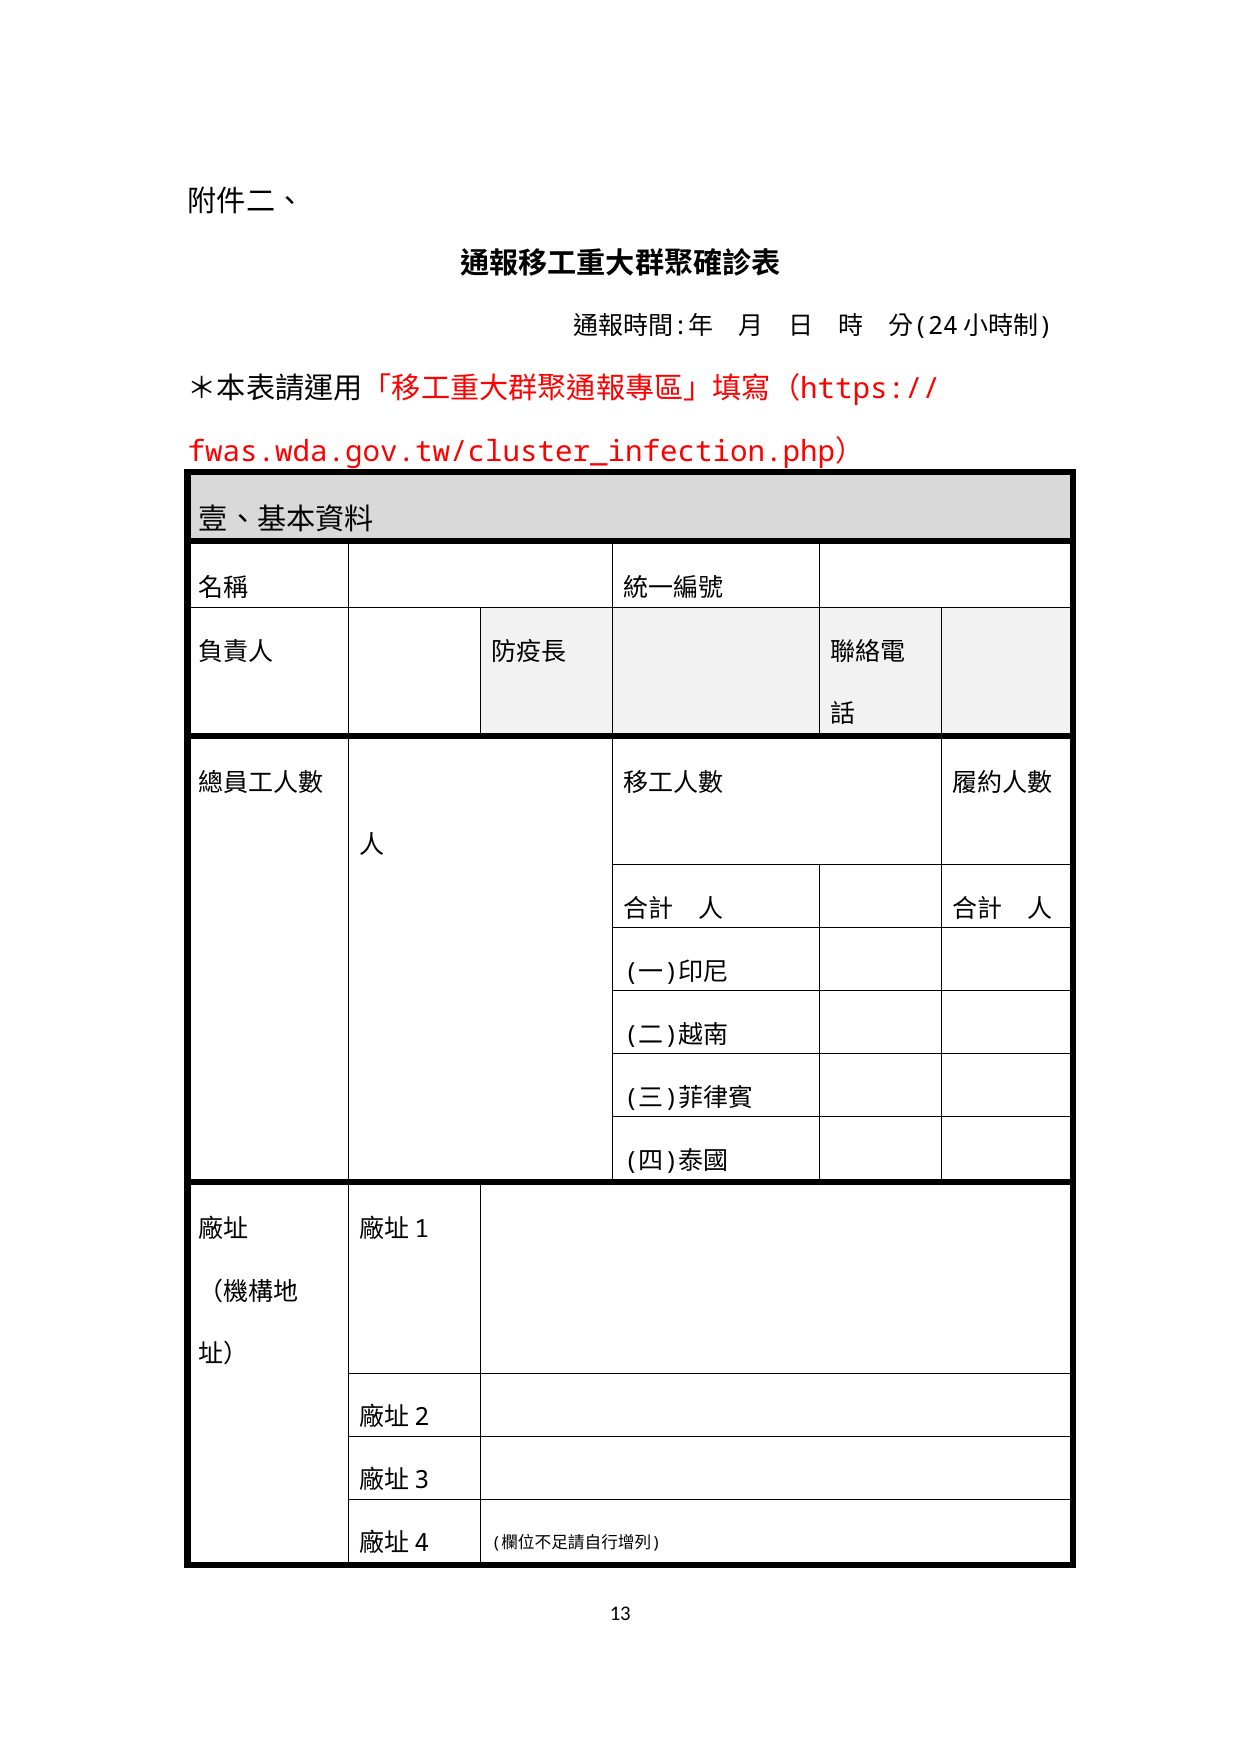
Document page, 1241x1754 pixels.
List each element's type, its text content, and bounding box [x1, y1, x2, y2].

table_cell [191, 1499, 348, 1562]
table_cell [191, 1436, 348, 1499]
table_cell [942, 608, 1070, 733]
table_cell [349, 608, 480, 733]
table_cell 移工人數 [613, 739, 941, 864]
table_cell 廠址 （機構地址） [191, 1185, 348, 1373]
text 通報時間:年 月 日 時 分(24小時制) [187, 282, 1053, 344]
table_cell [820, 865, 941, 927]
table_cell [480, 1053, 612, 1116]
table_cell [349, 927, 480, 990]
table_cell (欄位不足請自行增列) [481, 1500, 1070, 1562]
table_cell [480, 927, 612, 990]
table_cell 聯絡電話 [820, 608, 941, 733]
text 通報移工重大群聚確診表 [187, 219, 1053, 282]
table_header 壹、基本資料 [191, 475, 1070, 538]
table_cell [820, 928, 941, 990]
table_cell (三)菲律賓 [613, 1054, 819, 1116]
table_cell [481, 1374, 1070, 1436]
table_cell 廠址1 [349, 1185, 480, 1373]
table_cell 廠址2 [349, 1374, 480, 1436]
table_cell [481, 1185, 1070, 1373]
table_cell [191, 1053, 348, 1116]
table_cell [480, 990, 612, 1053]
table_cell 人 [349, 739, 612, 864]
table_cell [480, 1116, 612, 1179]
table_cell 履約人數 [942, 739, 1070, 864]
table_cell [942, 1054, 1070, 1116]
table_cell [191, 990, 348, 1053]
text 附件二、 [187, 157, 1053, 219]
table_cell 防疫長 [481, 608, 612, 733]
table_cell (二)越南 [613, 991, 819, 1053]
table_cell [349, 864, 612, 927]
table_cell [191, 927, 348, 990]
table_cell 廠址4 [349, 1500, 480, 1562]
table_cell 名稱 [191, 544, 348, 607]
table_cell [820, 1117, 941, 1179]
table_cell [481, 1437, 1070, 1499]
table_cell 廠址3 [349, 1437, 480, 1499]
table_cell (四)泰國 [613, 1117, 819, 1179]
table_cell [820, 991, 941, 1053]
table_cell 統一編號 [613, 544, 819, 607]
table_cell [942, 1117, 1070, 1179]
table_cell [191, 1116, 348, 1179]
table_cell 負責人 [191, 608, 348, 733]
table_cell [349, 544, 612, 607]
table_cell 總員工人數 [191, 739, 348, 864]
table_cell [613, 608, 819, 733]
table_cell [820, 544, 1070, 607]
table_cell 合計 人 [613, 865, 819, 927]
table_cell [191, 864, 348, 927]
table_cell [820, 1054, 941, 1116]
table_cell [942, 928, 1070, 990]
table_cell (一)印尼 [613, 928, 819, 990]
table_cell [191, 1373, 348, 1436]
table_cell [942, 991, 1070, 1053]
table_cell 合計 人 [942, 865, 1070, 927]
table_cell [349, 990, 480, 1053]
table_cell [349, 1116, 480, 1179]
text ＊本表請運用「移工重大群聚通報專區」填寫（https://fwas.wda.gov.tw/cluster_infection.php） [187, 344, 1053, 469]
table_cell [349, 1053, 480, 1116]
